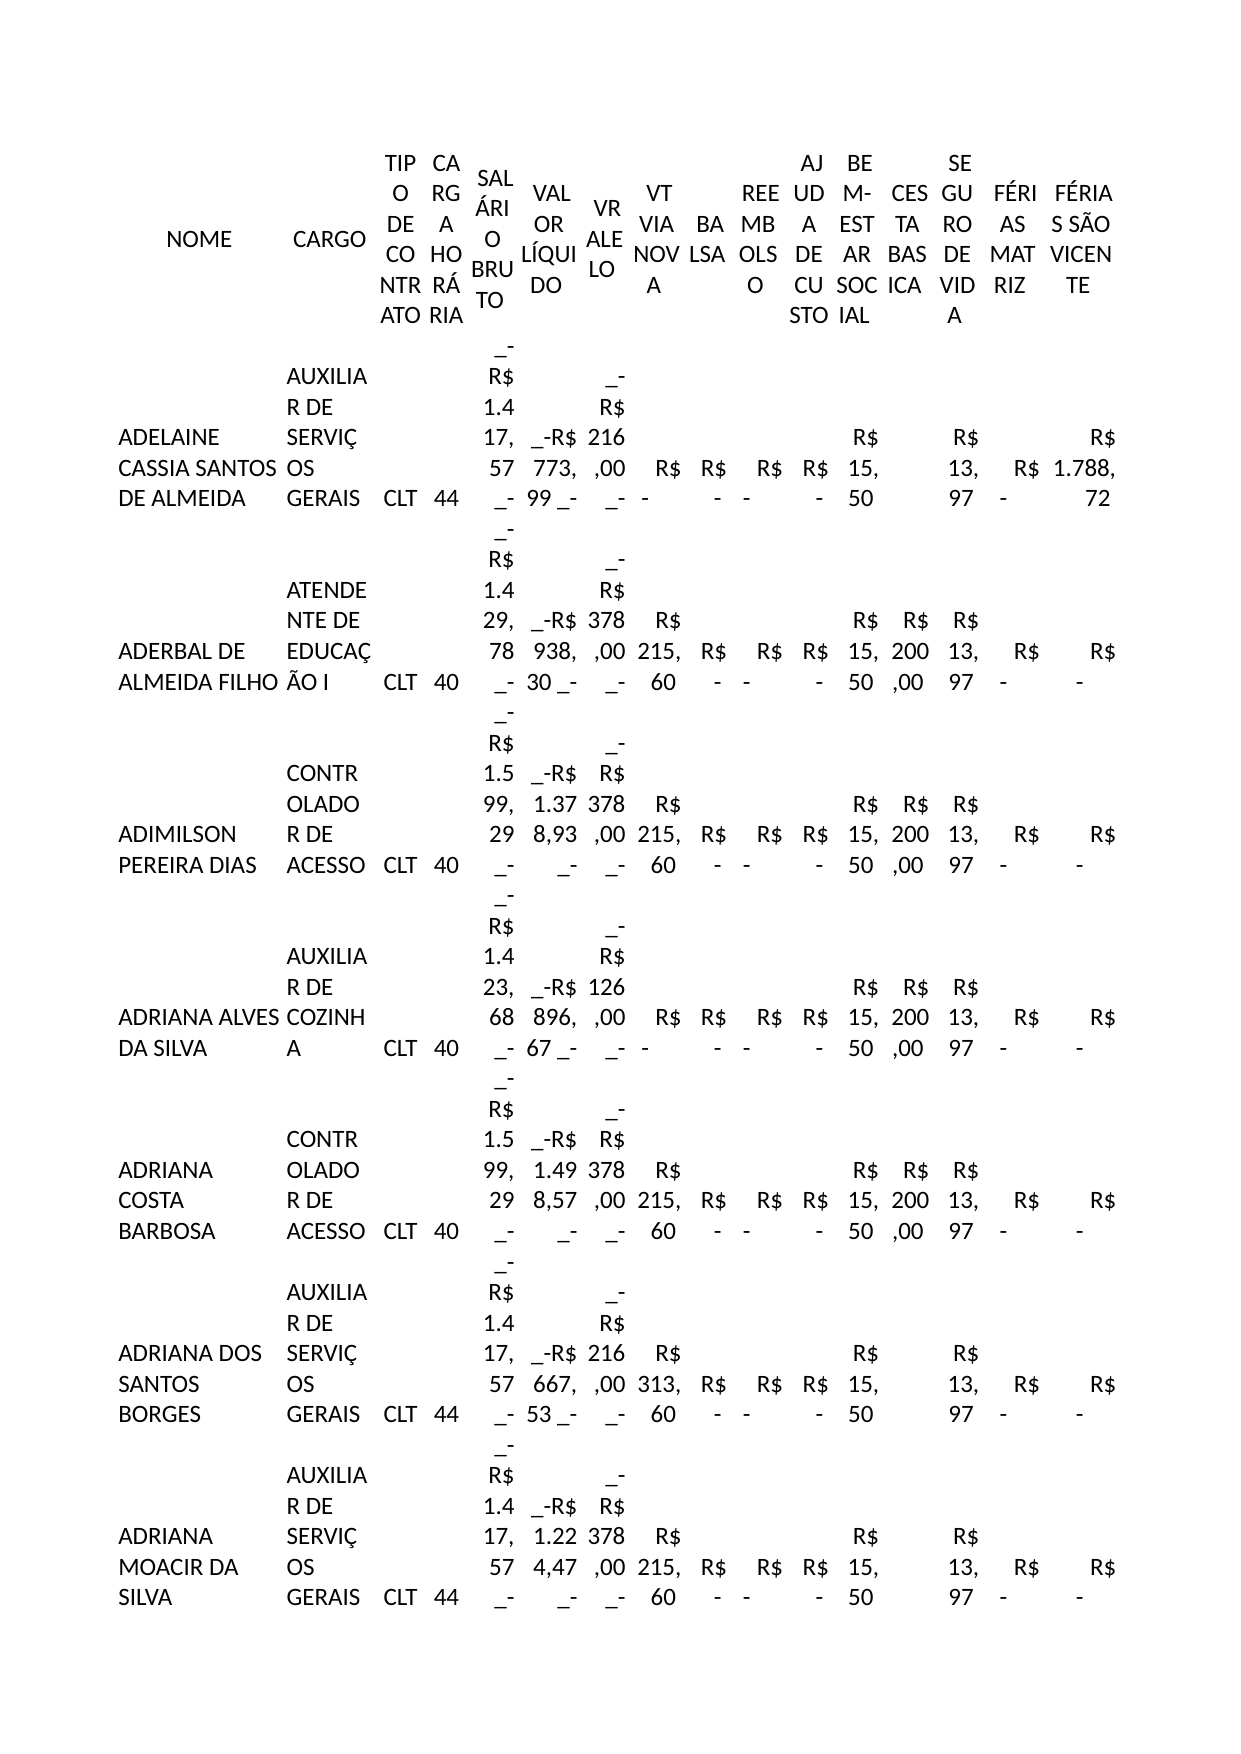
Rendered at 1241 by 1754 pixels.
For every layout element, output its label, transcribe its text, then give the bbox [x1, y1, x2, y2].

table_cell R$ - [628, 330, 684, 513]
table_header SEGURO DE VIDA [932, 147, 982, 330]
table_cell R$ - [1043, 696, 1119, 879]
table_cell _-R$ 216,00 _- [580, 330, 628, 513]
table_cell CLT [376, 1429, 424, 1612]
table_header BEM-ESTAR SOCIAL [832, 147, 882, 330]
table_header BALSA [684, 147, 730, 330]
table_cell ATENDENTE DE EDUCAÇÃO I [283, 513, 376, 696]
table_cell R$ - [786, 513, 832, 696]
table_cell R$ - [786, 330, 832, 513]
table_cell _-R$ 1.599,29 _- [468, 1063, 517, 1246]
table_cell _-R$ 1.417,57 _- [468, 1429, 517, 1612]
table_header CESTA BASICA [882, 147, 932, 330]
table_cell R$ - [684, 1246, 730, 1429]
table_cell _-R$ 1.417,57 _- [468, 1246, 517, 1429]
table_cell ADELAINE CASSIA SANTOS DE ALMEIDA [115, 330, 283, 513]
table_cell ADIMILSON PEREIRA DIAS [115, 696, 283, 879]
table_cell 40 [425, 879, 467, 1062]
table_header AJUDA DE CUSTO [786, 147, 832, 330]
table_cell _-R$ 216,00 _- [580, 1246, 628, 1429]
table_cell ADRIANA MOACIR DA SILVA [115, 1429, 283, 1612]
table_cell R$ - [982, 1246, 1043, 1429]
table_cell _-R$ 378,00 _- [580, 1063, 628, 1246]
table_cell 44 [425, 1246, 467, 1429]
table_cell _-R$ 378,00 _- [580, 513, 628, 696]
table_header FÉRIAS MATRIZ [982, 147, 1043, 330]
table_cell R$ 313,60 [628, 1246, 684, 1429]
table_cell R$ - [982, 879, 1043, 1062]
table_cell R$ - [1043, 1246, 1119, 1429]
table_cell R$ - [730, 1429, 786, 1612]
table_cell R$ - [684, 1063, 730, 1246]
table_cell CLT [376, 513, 424, 696]
table_cell [882, 1246, 932, 1429]
table_cell R$ - [786, 696, 832, 879]
table_cell R$ - [982, 1063, 1043, 1246]
table_cell R$ - [684, 1429, 730, 1612]
table_cell R$ 200,00 [882, 879, 932, 1062]
table_header TIPO DE CONTRATO [376, 147, 424, 330]
table_cell 40 [425, 1063, 467, 1246]
table_cell _-R$ 1.378,93 _- [517, 696, 580, 879]
table_header VR ALELO [580, 147, 628, 330]
table_cell R$ 215,60 [628, 696, 684, 879]
table_cell CONTROLADOR DE ACESSO [283, 696, 376, 879]
table_cell _-R$ 773,99 _- [517, 330, 580, 513]
table_cell 40 [425, 696, 467, 879]
table_cell R$ 13,97 [932, 1246, 982, 1429]
table_cell R$ - [1043, 513, 1119, 696]
table_cell R$ - [786, 1429, 832, 1612]
table_cell R$ 200,00 [882, 513, 932, 696]
table_cell R$ - [684, 330, 730, 513]
table_cell R$ 15,50 [832, 879, 882, 1062]
table_cell R$ - [1043, 1063, 1119, 1246]
table_cell R$ 13,97 [932, 1429, 982, 1612]
table_cell AUXILIAR DE SERVIÇOS GERAIS [283, 1246, 376, 1429]
table_cell R$ - [1043, 879, 1119, 1062]
table_cell R$ - [730, 696, 786, 879]
table_cell R$ 215,60 [628, 1063, 684, 1246]
table_header CARGO [283, 147, 376, 330]
table_cell R$ - [982, 696, 1043, 879]
table_cell R$ 215,60 [628, 1429, 684, 1612]
table_cell R$ 1.788,72 [1043, 330, 1119, 513]
table_cell _-R$ 1.224,47 _- [517, 1429, 580, 1612]
table_cell CLT [376, 1246, 424, 1429]
table_cell R$ - [1043, 1429, 1119, 1612]
table_cell ADRIANA ALVES DA SILVA [115, 879, 283, 1062]
table_cell CONTROLADOR DE ACESSO [283, 1063, 376, 1246]
table_cell R$ 13,97 [932, 513, 982, 696]
table_header VT VIA NOVA [628, 147, 684, 330]
table_cell R$ - [628, 879, 684, 1062]
table_cell R$ 215,60 [628, 513, 684, 696]
table_cell AUXILIAR DE SERVIÇOS GERAIS [283, 330, 376, 513]
table_cell R$ 15,50 [832, 513, 882, 696]
table_cell R$ - [684, 879, 730, 1062]
table_cell [882, 1429, 932, 1612]
table_cell R$ 15,50 [832, 696, 882, 879]
table_cell _-R$ 1.498,57 _- [517, 1063, 580, 1246]
table_cell R$ 15,50 [832, 330, 882, 513]
table_cell R$ 15,50 [832, 1246, 882, 1429]
table_cell R$ - [730, 513, 786, 696]
table_cell _-R$ 1.429,78 _- [468, 513, 517, 696]
table_cell R$ - [684, 696, 730, 879]
table_cell _-R$ 667,53 _- [517, 1246, 580, 1429]
table_cell R$ - [982, 1429, 1043, 1612]
table_header FÉRIAS SÃO VICENTE [1043, 147, 1119, 330]
table_cell _-R$ 896,67 _- [517, 879, 580, 1062]
table_cell R$ 13,97 [932, 330, 982, 513]
table_cell 40 [425, 513, 467, 696]
table_cell R$ - [684, 513, 730, 696]
table_cell ADRIANA DOS SANTOS BORGES [115, 1246, 283, 1429]
table_cell _-R$ 1.423,68 _- [468, 879, 517, 1062]
table_cell R$ - [730, 1246, 786, 1429]
table_header REEMBOLSO [730, 147, 786, 330]
table_cell R$ - [982, 513, 1043, 696]
table_cell R$ - [730, 879, 786, 1062]
table_cell _-R$ 378,00 _- [580, 1429, 628, 1612]
table_cell [882, 330, 932, 513]
table_cell AUXILIAR DE COZINHA [283, 879, 376, 1062]
table_cell ADRIANA COSTA BARBOSA [115, 1063, 283, 1246]
table_cell _-R$ 1.417,57 _- [468, 330, 517, 513]
table_cell R$ 13,97 [932, 1063, 982, 1246]
table_cell R$ - [786, 879, 832, 1062]
table_cell CLT [376, 696, 424, 879]
table_header CARGA HORÁRIA [425, 147, 467, 330]
table_cell _-R$ 1.599,29 _- [468, 696, 517, 879]
table_cell AUXILIAR DE SERVIÇOS GERAIS [283, 1429, 376, 1612]
table_cell _-R$ 938,30 _- [517, 513, 580, 696]
table_cell CLT [376, 1063, 424, 1246]
table_cell R$ 15,50 [832, 1429, 882, 1612]
table_cell _-R$ 126,00 _- [580, 879, 628, 1062]
table_header NOME [115, 147, 283, 330]
table_cell R$ 200,00 [882, 696, 932, 879]
table_cell CLT [376, 879, 424, 1062]
table_cell R$ 13,97 [932, 696, 982, 879]
table_cell ADERBAL DE ALMEIDA FILHO [115, 513, 283, 696]
table_cell R$ 15,50 [832, 1063, 882, 1246]
table_cell _-R$ 378,00 _- [580, 696, 628, 879]
table_cell 44 [425, 330, 467, 513]
table_cell R$ - [730, 1063, 786, 1246]
table_cell R$ - [786, 1246, 832, 1429]
table_cell 44 [425, 1429, 467, 1612]
table_cell CLT [376, 330, 424, 513]
table_header SALÁRIO BRUTO [468, 147, 517, 330]
table_cell R$ 13,97 [932, 879, 982, 1062]
table_cell R$ - [982, 330, 1043, 513]
table_cell R$ - [730, 330, 786, 513]
table_cell R$ - [786, 1063, 832, 1246]
table_cell R$ 200,00 [882, 1063, 932, 1246]
table_header VALOR LÍQUIDO [517, 147, 580, 330]
